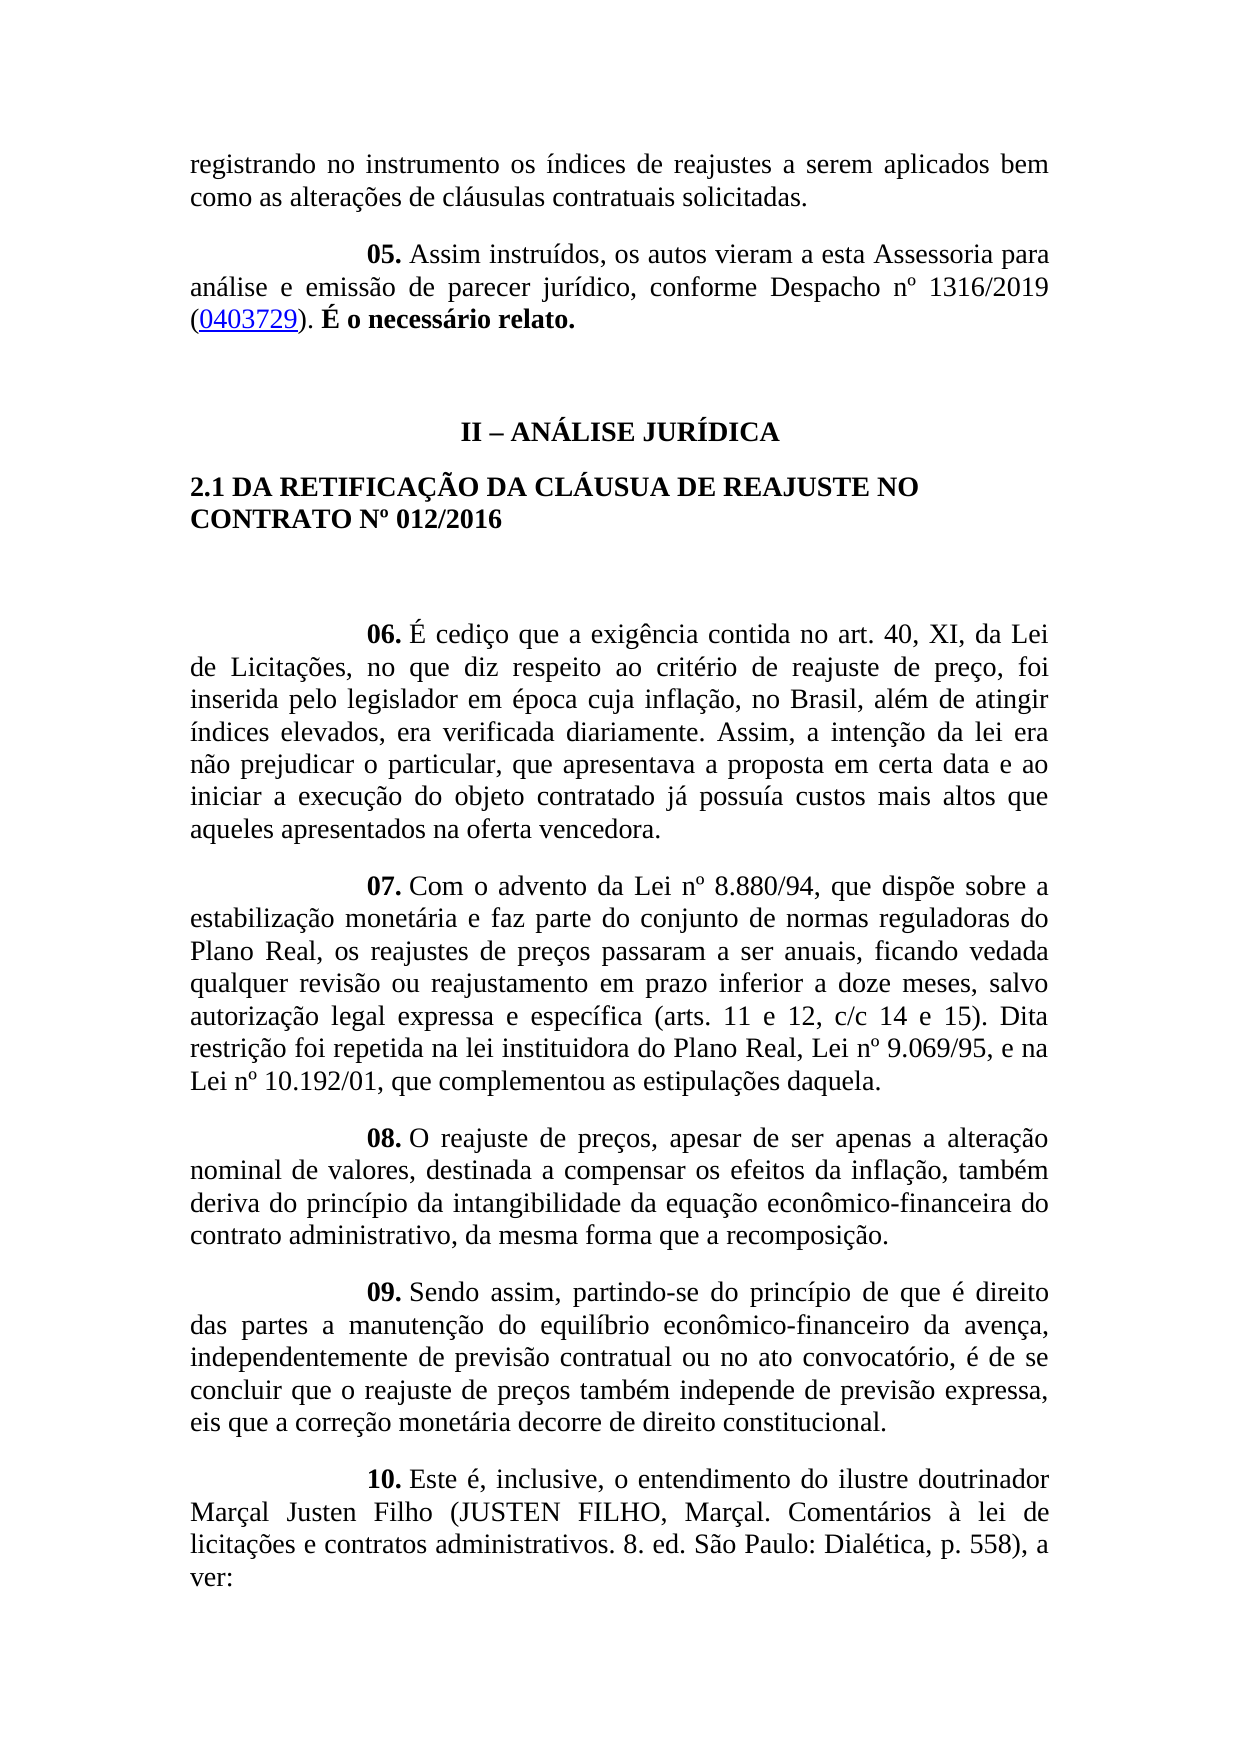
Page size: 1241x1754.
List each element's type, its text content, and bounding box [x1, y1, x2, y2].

text 2.1 DA RETIFICAÇÃO DA CLÁUSUA DE REAJUSTE NO CONTRATO Nº 012/2016 [190, 470, 1051, 535]
text 08. O reajuste de preços, apesar de ser apenas a alteração nominal de valores, destinada a compensar os efeitos da inflação, também deriva do princípio da intangibilidade da equação econômico-financeira do contrato administrativo, da mesma forma que a recomposição. [190, 1121, 1051, 1251]
text II – ANÁLISE JURÍDICA [177, 415, 1063, 447]
text 09. Sendo assim, partindo-se do princípio de que é direito das partes a manutenção do equilíbrio econômico-financeiro da avença, independentemente de previsão contratual ou no ato convocatório, é de se concluir que o reajuste de preços também independe de previsão expressa, eis que a correção monetária decorre de direito constitucional. [190, 1276, 1051, 1437]
text 07. Com o advento da Lei nº 8.880/94, que dispõe sobre a estabilização monetária e faz parte do conjunto de normas reguladoras do Plano Real, os reajustes de preços passaram a ser anuais, ficando vedada qualquer revisão ou reajustamento em prazo inferior a doze meses, salvo autorização legal expressa e específica (arts. 11 e 12, c/c 14 e 15). Dita restrição foi repetida na lei instituidora do Plano Real, Lei nº 9.069/95, e na Lei nº 10.192/01, que complementou as estipulações daquela. [190, 869, 1051, 1096]
text 06. É cediço que a exigência contida no art. 40, XI, da Lei de Licitações, no que diz respeito ao critério de reajuste de preço, foi inserida pelo legislador em época cuja inflação, no Brasil, além de atingir índices elevados, era verificada diariamente. Assim, a intenção da lei era não prejudicar o particular, que apresentava a proposta em certa data e ao iniciar a execução do objeto contratado já possuía custos mais altos que aqueles apresentados na oferta vencedora. [190, 617, 1051, 844]
text 10. Este é, inclusive, o entendimento do ilustre doutrinador Marçal Justen Filho (JUSTEN FILHO, Marçal. Comentários à lei de licitações e contratos administrativos. 8. ed. São Paulo: Dialética, p. 558), a ver: [190, 1462, 1051, 1592]
text registrando no instrumento os índices de reajustes a serem aplicados bem como as alterações de cláusulas contratuais solicitadas. [190, 148, 1051, 212]
text 05. Assim instruídos, os autos vieram a esta Assessoria para análise e emissão de parecer jurídico, conforme Despacho nº 1316/2019 (0403729). É o necessário relato. [190, 237, 1051, 334]
